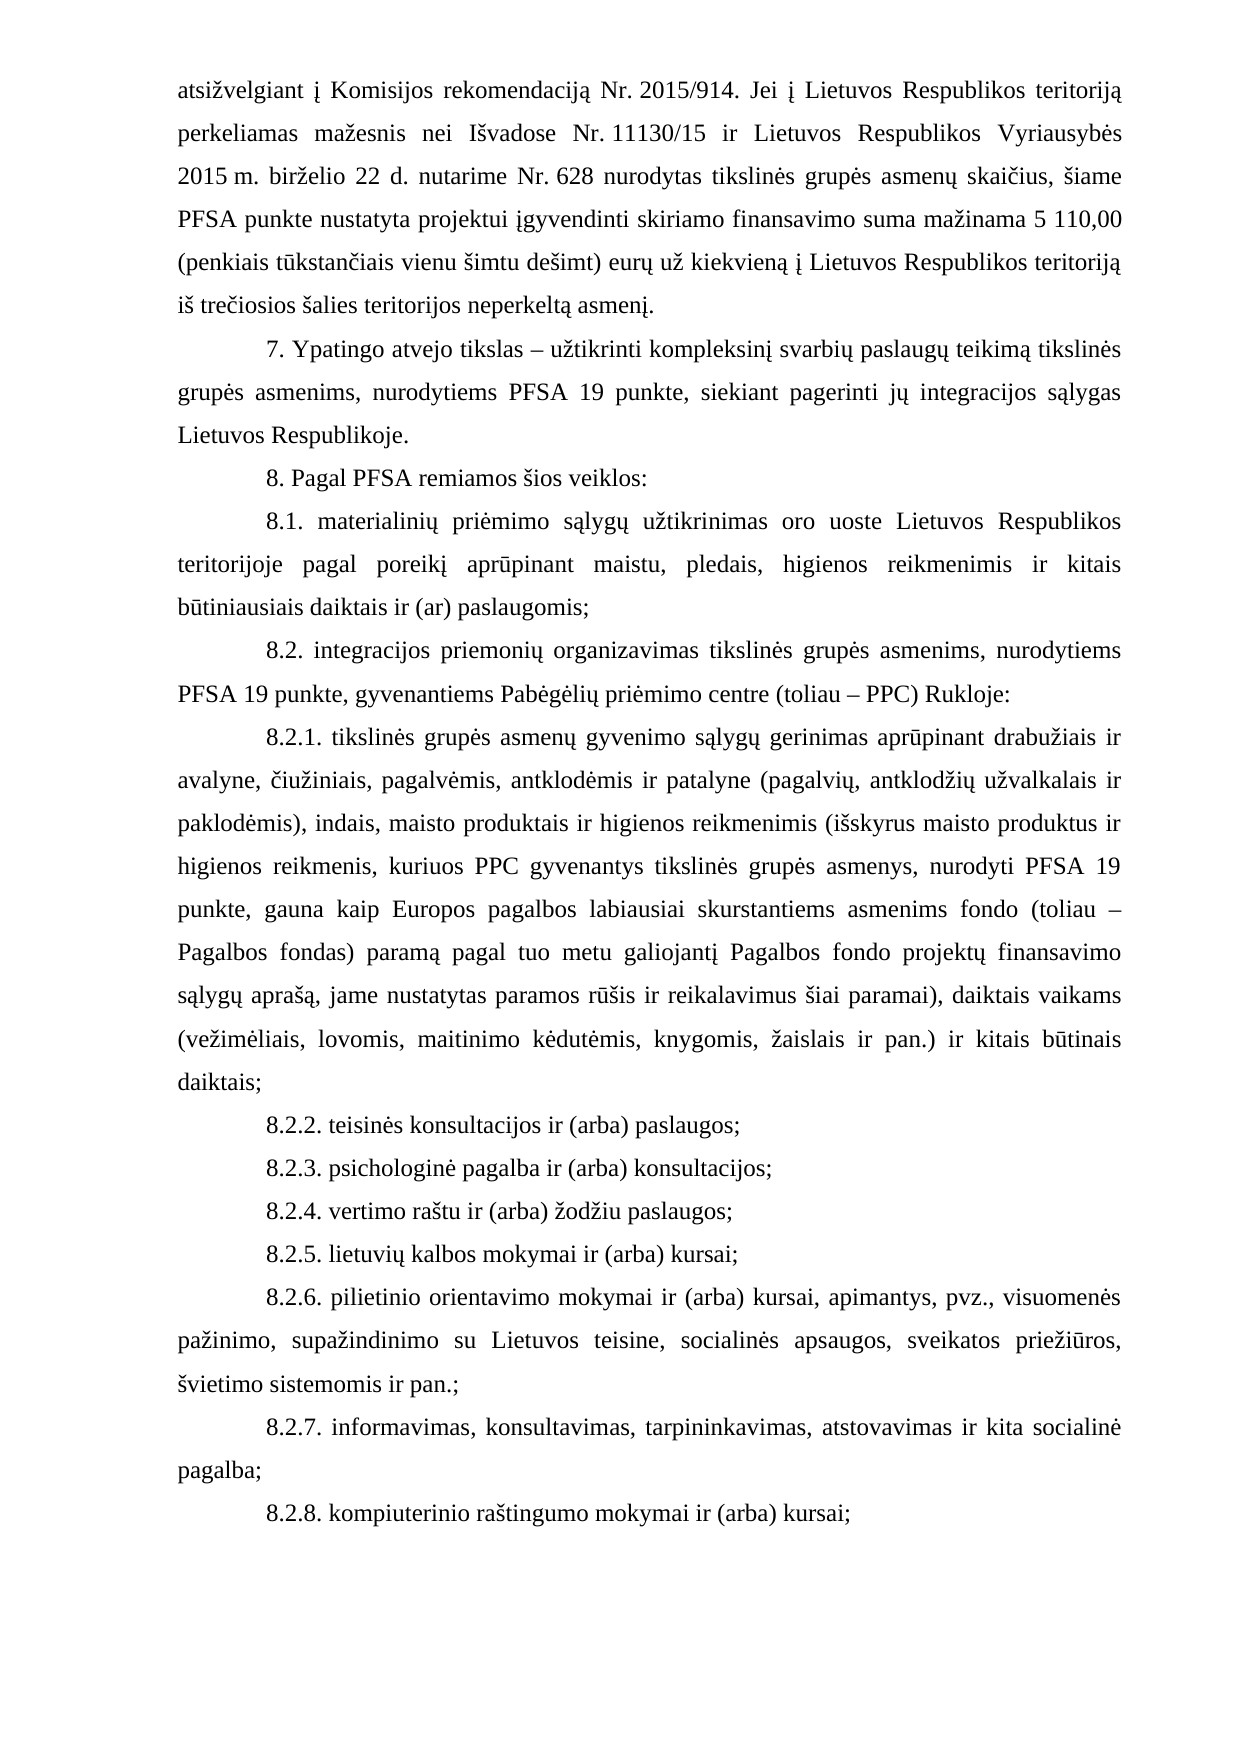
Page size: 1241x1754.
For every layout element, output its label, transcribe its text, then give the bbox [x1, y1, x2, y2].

text 8.2.3. psichologinė pagalba ir (arba) konsultacijos; [177, 1153, 1122, 1182]
text 8.1. materialinių priėmimo sąlygų užtikrinimas oro uoste Lietuvos Respublikos teritorijoje pagal poreikį aprūpinant maistu, pledais, higienos reikmenimis ir kitais būtiniausiais daiktais ir (ar) paslaugomis; [177, 506, 1122, 621]
text 8.2. integracijos priemonių organizavimas tikslinės grupės asmenims, nurodytiems PFSA 19 punkte, gyvenantiems Pabėgėlių priėmimo centre (toliau – PPC) Rukloje: [177, 636, 1122, 707]
text atsižvelgiant į Komisijos rekomendaciją Nr. 2015/914. Jei į Lietuvos Respublikos teritoriją perkeliamas mažesnis nei Išvadose Nr. 11130/15 ir Lietuvos Respublikos Vyriausybės 2015 m. birželio 22 d. nutarime Nr. 628 nurodytas tikslinės grupės asmenų skaičius, šiame PFSA punkte nustatyta projektui įgyvendinti skiriamo finansavimo suma mažinama 5 110,00 (penkiais tūkstančiais vienu šimtu dešimt) eurų už kiekvieną į Lietuvos Respublikos teritoriją iš trečiosios šalies teritorijos neperkeltą asmenį. [177, 75, 1122, 319]
text 8.2.6. pilietinio orientavimo mokymai ir (arba) kursai, apimantys, pvz., visuomenės pažinimo, supažindinimo su Lietuvos teisine, socialinės apsaugos, sveikatos priežiūros, švietimo sistemomis ir pan.; [177, 1282, 1122, 1397]
text 8.2.1. tikslinės grupės asmenų gyvenimo sąlygų gerinimas aprūpinant drabužiais ir avalyne, čiužiniais, pagalvėmis, antklodėmis ir patalyne (pagalvių, antklodžių užvalkalais ir paklodėmis), indais, maisto produktais ir higienos reikmenimis (išskyrus maisto produktus ir higienos reikmenis, kuriuos PPC gyvenantys tikslinės grupės asmenys, nurodyti PFSA 19 punkte, gauna kaip Europos pagalbos labiausiai skurstantiems asmenims fondo (toliau – Pagalbos fondas) paramą pagal tuo metu galiojantį Pagalbos fondo projektų finansavimo sąlygų aprašą, jame nustatytas paramos rūšis ir reikalavimus šiai paramai), daiktais vaikams (vežimėliais, lovomis, maitinimo kėdutėmis, knygomis, žaislais ir pan.) ir kitais būtinais daiktais; [177, 722, 1122, 1096]
text 8.2.8. kompiuterinio raštingumo mokymai ir (arba) kursai; [177, 1498, 1122, 1527]
text 8.2.4. vertimo raštu ir (arba) žodžiu paslaugos; [177, 1196, 1122, 1225]
text 8.2.7. informavimas, konsultavimas, tarpininkavimas, atstovavimas ir kita socialinė pagalba; [177, 1412, 1122, 1484]
text 8.2.2. teisinės konsultacijos ir (arba) paslaugos; [177, 1110, 1122, 1139]
text 8. Pagal PFSA remiamos šios veiklos: [177, 463, 1122, 492]
text 8.2.5. lietuvių kalbos mokymai ir (arba) kursai; [177, 1239, 1122, 1268]
text 7. Ypatingo atvejo tikslas – užtikrinti kompleksinį svarbių paslaugų teikimą tikslinės grupės asmenims, nurodytiems PFSA 19 punkte, siekiant pagerinti jų integracijos sąlygas Lietuvos Respublikoje. [177, 334, 1122, 449]
